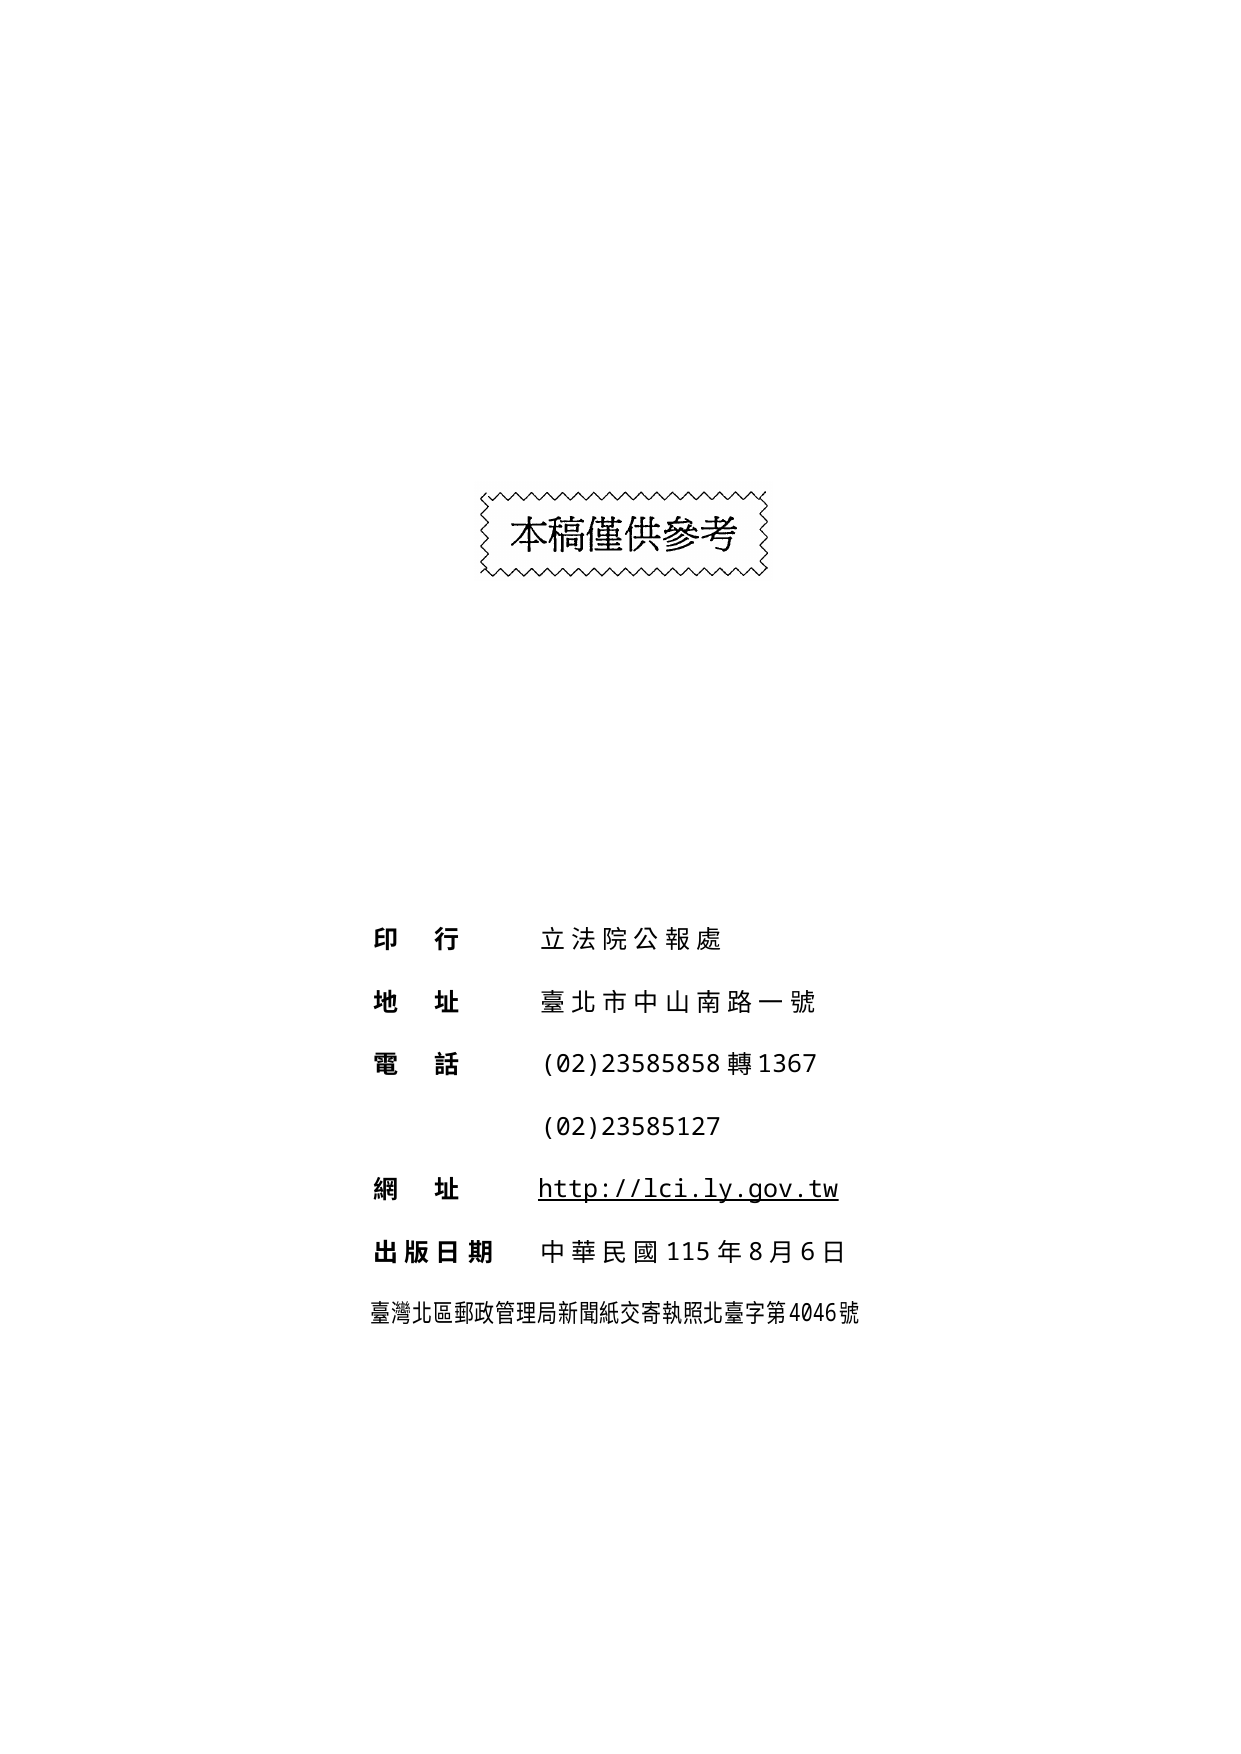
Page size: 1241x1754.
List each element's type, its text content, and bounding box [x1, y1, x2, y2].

table_cell 出版日期 [362, 1219, 534, 1281]
table_cell 臺灣北區郵政管理局新聞紙交寄執照北臺字第4046號 [362, 1281, 878, 1344]
table_cell 中華民國115年8月6日 [534, 1219, 878, 1281]
table_cell 電話 [362, 1031, 534, 1156]
table_cell 地址 [362, 969, 534, 1031]
table_header 印行 [362, 906, 534, 969]
table_cell (02)23585858轉1367 (02)23585127 [534, 1031, 878, 1156]
table_header 立法院公報處 [534, 906, 878, 969]
table_header [468, 406, 773, 594]
table_cell 網址 [362, 1156, 534, 1219]
table_cell 臺北市中山南路一號 [534, 969, 878, 1031]
table_cell http://lci.ly.gov.tw [534, 1156, 878, 1219]
